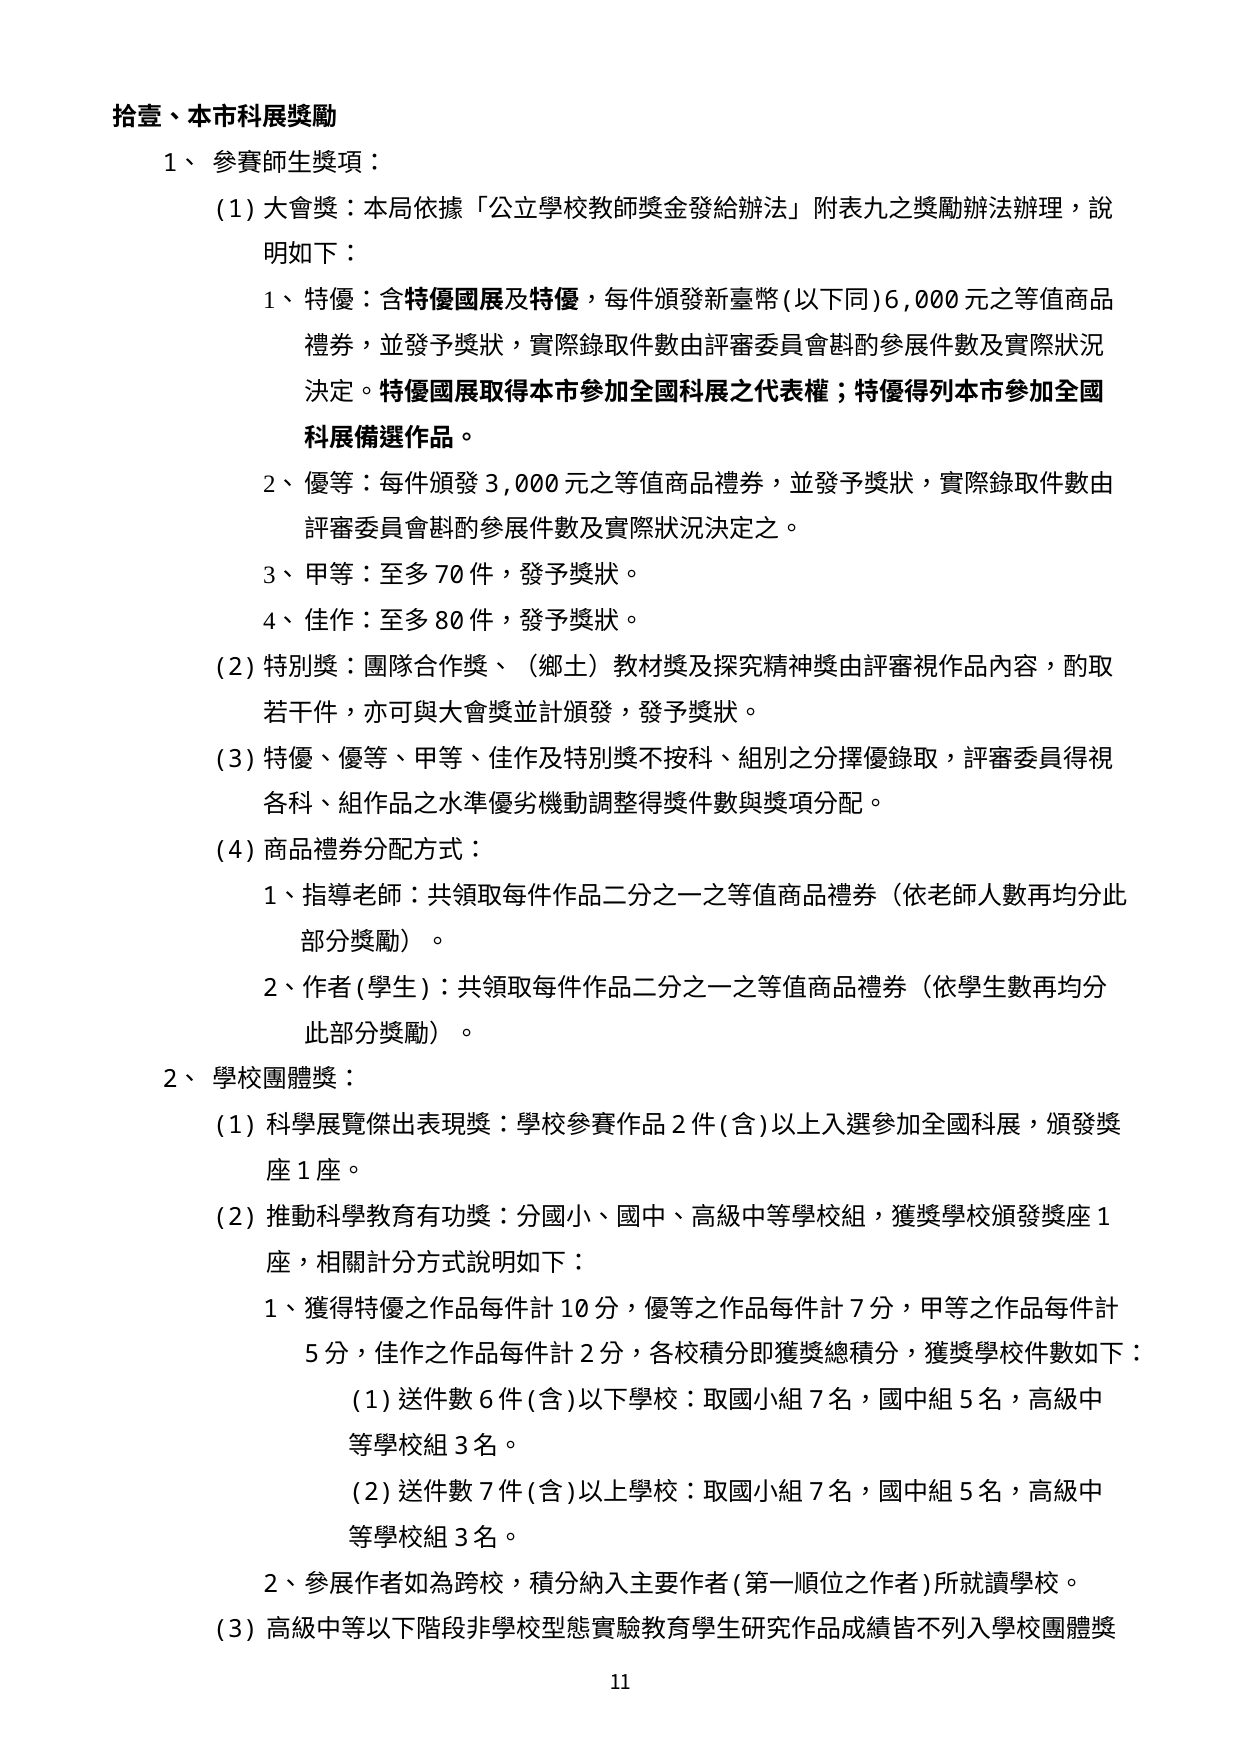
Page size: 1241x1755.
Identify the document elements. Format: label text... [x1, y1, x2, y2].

list 優等：每件頒發3,000元之等值商品禮券，並發予獎狀，實際錄取件數由評審委員會斟酌參展件數及實際狀況決定之。 [263, 455, 1128, 547]
list 送件數6件(含)以下學校：取國小組7名，國中組5名，高級中等學校組3名。 [348, 1372, 1128, 1464]
list 特優、優等、甲等、佳作及特別獎不按科、組別之分擇優錄取，評審委員得視各科、組作品之水準優劣機動調整得獎件數與獎項分配。 [213, 730, 1128, 822]
subtitle 拾壹、本市科展獎勵 [112, 89, 1128, 134]
list 特優：含特優國展及特優，每件頒發新臺幣(以下同)6,000元之等值商品禮券，並發予獎狀，實際錄取件數由評審委員會斟酌參展件數及實際狀況決定。特優國展取得本市參加全國科展之代表權；特優得列本市參加全國科展備選作品。 [263, 272, 1128, 455]
list 特別獎：團隊合作獎、（鄉土）教材獎及探究精神獎由評審視作品內容，酌取若干件，亦可與大會獎並計頒發，發予獎狀。 [213, 639, 1128, 730]
text 1、指導老師：共領取每件作品二分之一之等值商品禮券（依老師人數再均分此部分獎勵）。 [262, 868, 1128, 959]
list 獲得特優之作品每件計10分，優等之作品每件計7分，甲等之作品每件計5分，佳作之作品每件計2分，各校積分即獲獎總積分，獲獎學校件數如下： [263, 1280, 1128, 1372]
list 商品禮券分配方式： [213, 822, 1128, 868]
list 高級中等以下階段非學校型態實驗教育學生研究作品成績皆不列入學校團體獎分數。 [213, 1601, 1128, 1647]
list 送件數7件(含)以上學校：取國小組7名，國中組5名，高級中等學校組3名。 [348, 1464, 1128, 1555]
list 參展作者如為跨校，積分納入主要作者(第一順位之作者)所就讀學校。 [263, 1555, 1128, 1601]
list 學校團體獎： [162, 1051, 1128, 1097]
list 參賽師生獎項： [162, 134, 1128, 180]
text 2、作者(學生)：共領取每件作品二分之一之等值商品禮券（依學生數再均分此部分獎勵）。 [263, 959, 1128, 1051]
list 佳作：至多80件，發予獎狀。 [263, 593, 1128, 639]
list 大會獎：本局依據「公立學校教師獎金發給辦法」附表九之獎勵辦法辦理，說明如下： [213, 180, 1128, 272]
list 甲等：至多70件，發予獎狀。 [263, 547, 1128, 593]
list 科學展覽傑出表現獎：學校參賽作品2件(含)以上入選參加全國科展，頒發獎座1座。 [213, 1097, 1128, 1189]
list 推動科學教育有功獎：分國小、國中、高級中等學校組，獲獎學校頒發獎座1座，相關計分方式說明如下： [213, 1189, 1128, 1280]
